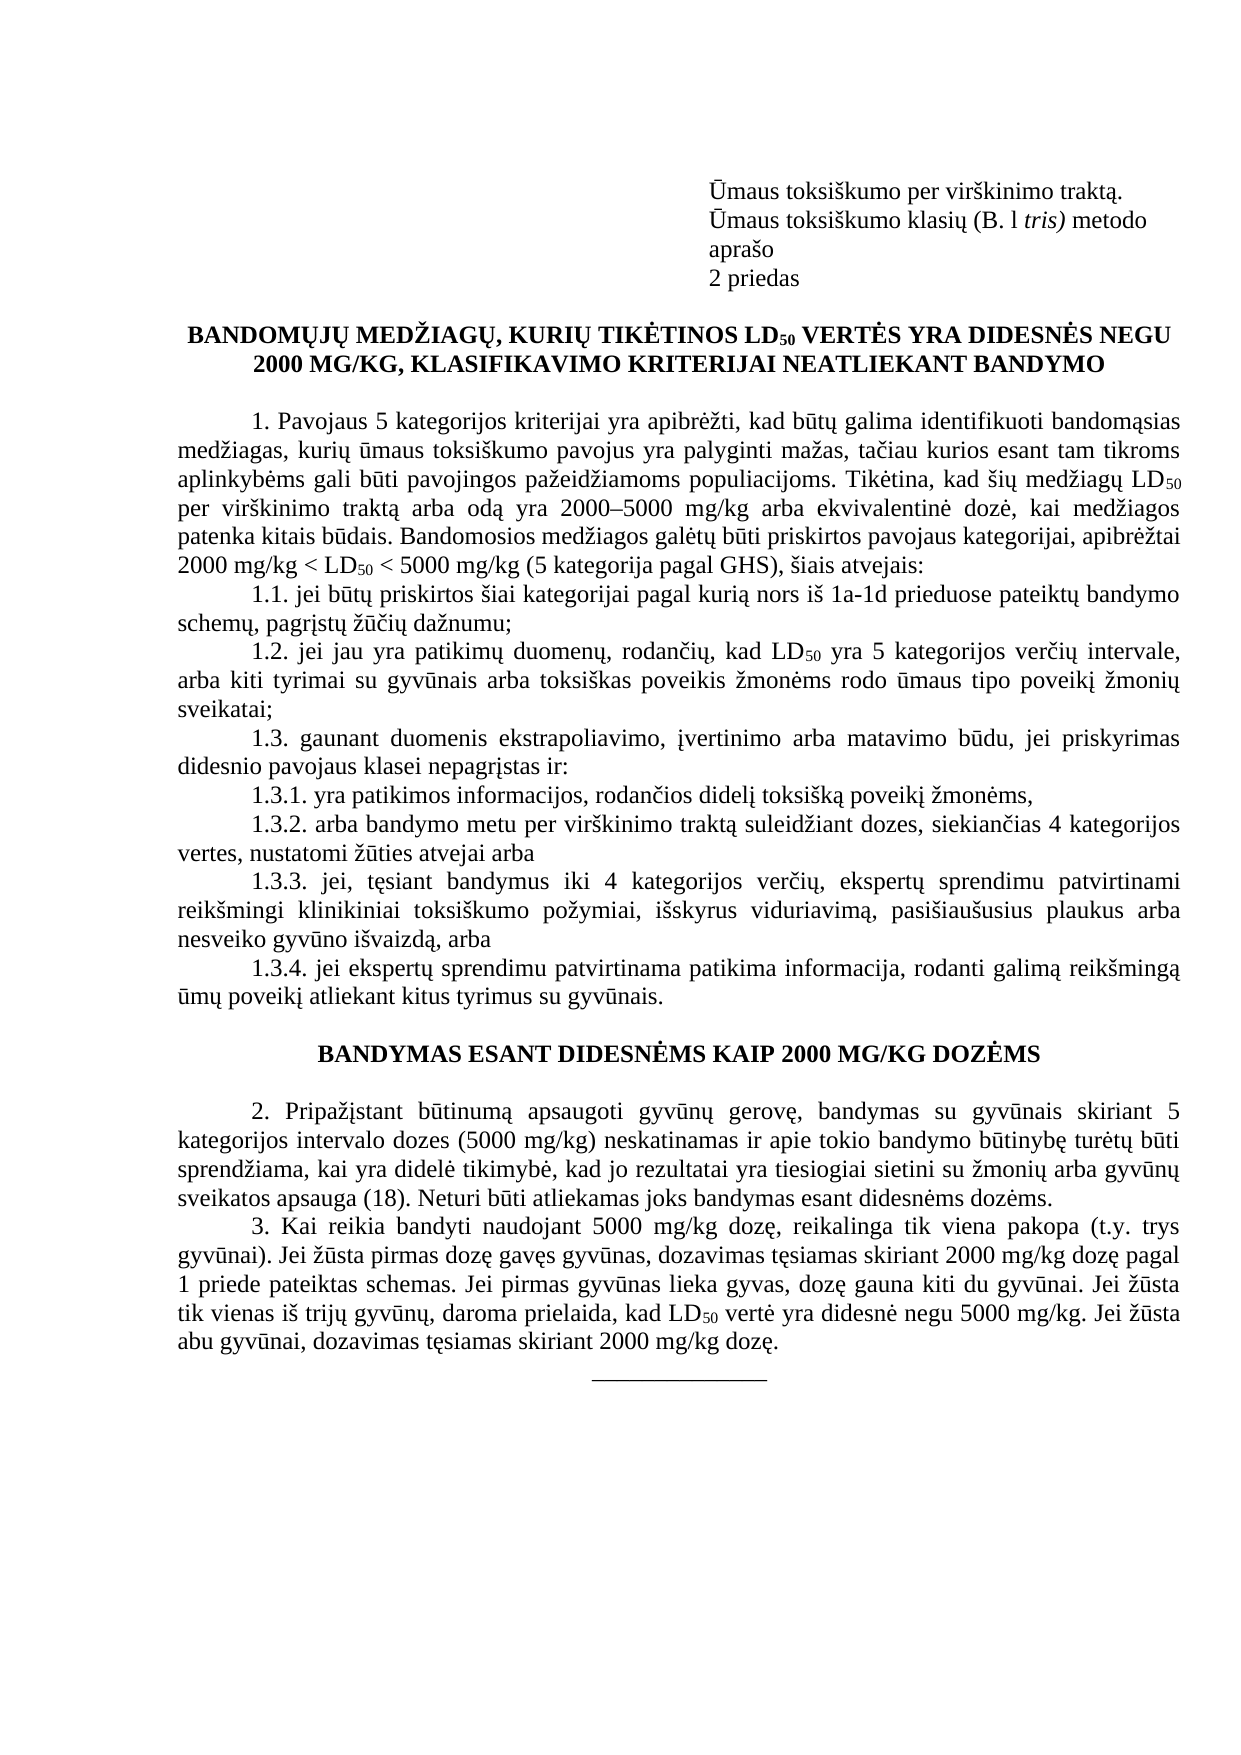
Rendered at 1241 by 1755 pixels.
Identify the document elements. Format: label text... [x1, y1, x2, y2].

text 1.3.1. yra patikimos informacijos, rodančios didelį toksišką poveikį žmonėms, [177, 780, 1181, 809]
text 1.3.4. jei ekspertų sprendimu patvirtinama patikima informacija, rodanti galimą reikšmingą ūmų poveikį atliekant kitus tyrimus su gyvūnais. [177, 953, 1181, 1010]
text 2. Pripažįstant būtinumą apsaugoti gyvūnų gerovę, bandymas su gyvūnais skiriant 5 kategorijos intervalo dozes (5000 mg/kg) neskatinamas ir apie tokio bandymo būtinybę turėtų būti sprendžiama, kai yra didelė tikimybė, kad jo rezultatai yra tiesiogiai sietini su žmonių arba gyvūnų sveikatos apsauga (18). Neturi būti atliekamas joks bandymas esant didesnėms dozėms. [177, 1096, 1181, 1211]
text 1.2. jei jau yra patikimų duomenų, rodančių, kad LD50 yra 5 kategorijos verčių intervale, arba kiti tyrimai su gyvūnais arba toksiškas poveikis žmonėms rodo ūmaus tipo poveikį žmonių sveikatai; [177, 636, 1181, 723]
text 1.3.3. jei, tęsiant bandymus iki 4 kategorijos verčių, ekspertų sprendimu patvirtinami reikšmingi klinikiniai toksiškumo požymiai, išskyrus viduriavimą, pasišiaušusius plaukus arba nesveiko gyvūno išvaizdą, arba [177, 866, 1181, 953]
text 1.1. jei būtų priskirtos šiai kategorijai pagal kurią nors iš 1a-1d prieduose pateiktų bandymo schemų, pagrįstų žūčių dažnumu; [177, 579, 1181, 636]
text 1.3.2. arba bandymo metu per virškinimo traktą suleidžiant dozes, siekiančias 4 kategorijos vertes, nustatomi žūties atvejai arba [177, 809, 1181, 866]
text BANDYMAS ESANT DIDESNĖMS KAIP 2000 MG/KG DOZĖMS [177, 1039, 1181, 1068]
text BANDOMŲJŲ MEDŽIAGŲ, KURIŲ TIKĖTINOS LD50 VERTĖS YRA DIDESNĖS NEGU 2000 MG/KG, KLASIFIKAVIMO KRITERIJAI NEATLIEKANT BANDYMO [177, 320, 1181, 378]
text aprašo [177, 234, 1181, 263]
text ______________ [177, 1355, 1181, 1384]
text 1.3. gaunant duomenis ekstrapoliavimo, įvertinimo arba matavimo būdu, jei priskyrimas didesnio pavojaus klasei nepagrįstas ir: [177, 723, 1181, 780]
text 2 priedas [177, 263, 1181, 291]
text Ūmaus toksiškumo klasių (B. l tris) metodo [177, 205, 1181, 234]
text 3. Kai reikia bandyti naudojant 5000 mg/kg dozę, reikalinga tik viena pakopa (t.y. trys gyvūnai). Jei žūsta pirmas dozę gavęs gyvūnas, dozavimas tęsiamas skiriant 2000 mg/kg dozę pagal 1 priede pateiktas schemas. Jei pirmas gyvūnas lieka gyvas, dozę gauna kiti du gyvūnai. Jei žūsta tik vienas iš trijų gyvūnų, daroma prielaida, kad LD50 vertė yra didesnė negu 5000 mg/kg. Jei žūsta abu gyvūnai, dozavimas tęsiamas skiriant 2000 mg/kg dozę. [177, 1211, 1181, 1355]
text Ūmaus toksiškumo per virškinimo traktą. [177, 176, 1181, 205]
text 1. Pavojaus 5 kategorijos kriterijai yra apibrėžti, kad būtų galima identifikuoti bandomąsias medžiagas, kurių ūmaus toksiškumo pavojus yra palyginti mažas, tačiau kurios esant tam tikroms aplinkybėms gali būti pavojingos pažeidžiamoms populiacijoms. Tikėtina, kad šių medžiagų LD50 per virškinimo traktą arba odą yra 2000–5000 mg/kg arba ekvivalentinė dozė, kai medžiagos patenka kitais būdais. Bandomosios medžiagos galėtų būti priskirtos pavojaus kategorijai, apibrėžtai 2000 mg/kg < LD50 < 5000 mg/kg (5 kategorija pagal GHS), šiais atvejais: [177, 406, 1181, 579]
